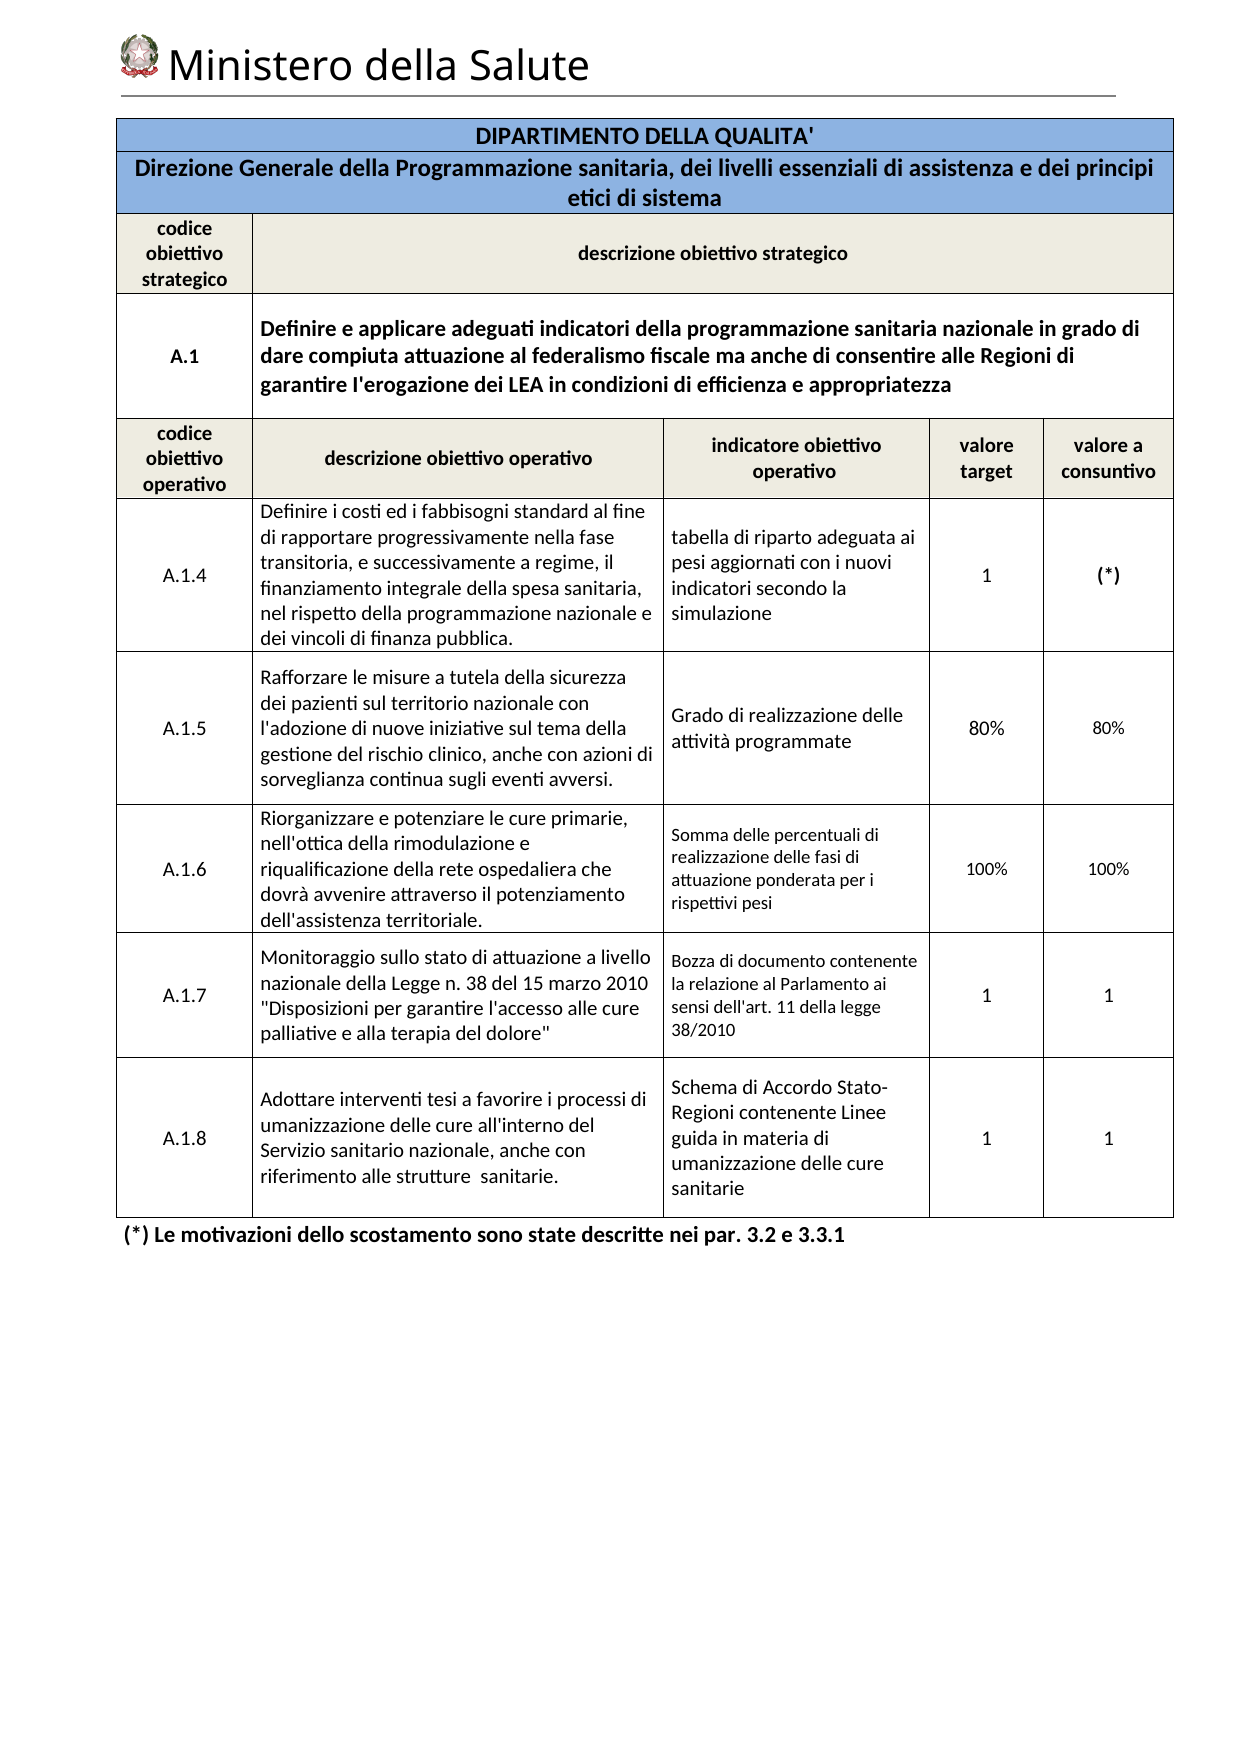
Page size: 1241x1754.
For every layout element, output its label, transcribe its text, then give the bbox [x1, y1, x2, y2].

table_cell Riorganizzare e potenziare le cure primarie, nell'ottica della rimodulazione e riqualificazione della rete ospedaliera che dovrà avvenire attraverso il potenziamento dell'assistenza territoriale. [253, 805, 663, 932]
table_cell Definire i costi ed i fabbisogni standard al fine di rapportare progressivamente nella fase transitoria, e successivamente a regime, il finanziamento integrale della spesa sanitaria, nel rispetto della programmazione nazionale e dei vincoli di finanza pubblica. [253, 499, 663, 651]
table_cell A.1.6 [117, 805, 252, 932]
table_cell A.1 [117, 294, 252, 418]
table_cell (*) Le motivazioni dello scostamento sono state descritte nei par. 3.2 e 3.3.1 [116, 1218, 1173, 1248]
table_cell (*) [1044, 499, 1173, 651]
table_cell 1 [930, 933, 1043, 1057]
table_header DIPARTIMENTO DELLA QUALITA' [117, 119, 1173, 151]
table_cell 80% [930, 652, 1043, 804]
table_cell descrizione obiettivo operativo [253, 419, 663, 497]
picture [119, 32, 161, 80]
table_cell A.1.5 [117, 652, 252, 804]
table_cell Bozza di documento contenente la relazione al Parlamento ai sensi dell'art. 11 della legge 38/2010 [664, 933, 929, 1057]
table_cell valore target [930, 419, 1043, 497]
table_cell Monitoraggio sullo stato di attuazione a livello nazionale della Legge n. 38 del 15 marzo 2010 "Disposizioni per garantire l'accesso alle cure palliative e alla terapia del dolore" [253, 933, 663, 1057]
table_cell A.1.8 [117, 1058, 252, 1217]
table_cell A.1.7 [117, 933, 252, 1057]
table_cell 1 [1044, 1058, 1173, 1217]
table_cell valore a consuntivo [1044, 419, 1173, 497]
table_cell Somma delle percentuali di realizzazione delle fasi di attuazione ponderata per i rispettivi pesi [664, 805, 929, 932]
table_cell 100% [1044, 805, 1173, 932]
table_cell descrizione obiettivo strategico [253, 214, 1173, 293]
table_cell 1 [930, 1058, 1043, 1217]
table_cell A.1.4 [117, 499, 252, 651]
table_cell Schema di Accordo Stato-Regioni contenente Linee guida in materia di umanizzazione delle cure sanitarie [664, 1058, 929, 1217]
table_cell tabella di riparto adeguata ai pesi aggiornati con i nuovi indicatori secondo la simulazione [664, 499, 929, 651]
table_cell 80% [1044, 652, 1173, 804]
table_cell Definire e applicare adeguati indicatori della programmazione sanitaria nazionale in grado di dare compiuta attuazione al federalismo fiscale ma anche di consentire alle Regioni di garantire I'erogazione dei LEA in condizioni di efficienza e appropriatezza [253, 294, 1173, 418]
table_cell 1 [1044, 933, 1173, 1057]
table_cell 1 [930, 499, 1043, 651]
table_cell Grado di realizzazione delle attività programmate [664, 652, 929, 804]
table_cell 100% [930, 805, 1043, 932]
table_cell Rafforzare le misure a tutela della sicurezza dei pazienti sul territorio nazionale con l'adozione di nuove iniziative sul tema della gestione del rischio clinico, anche con azioni di sorveglianza continua sugli eventi avversi. [253, 652, 663, 804]
table_cell codice obiettivo operativo [117, 419, 252, 497]
table_cell indicatore obiettivo operativo [664, 419, 929, 497]
table_cell codice obiettivo strategico [117, 214, 252, 293]
table_cell Adottare interventi tesi a favorire i processi di umanizzazione delle cure all'interno del Servizio sanitario nazionale, anche con riferimento alle strutture sanitarie. [253, 1058, 663, 1217]
table_cell Direzione Generale della Programmazione sanitaria, dei livelli essenziali di assistenza e dei principi etici di sistema [117, 152, 1173, 213]
